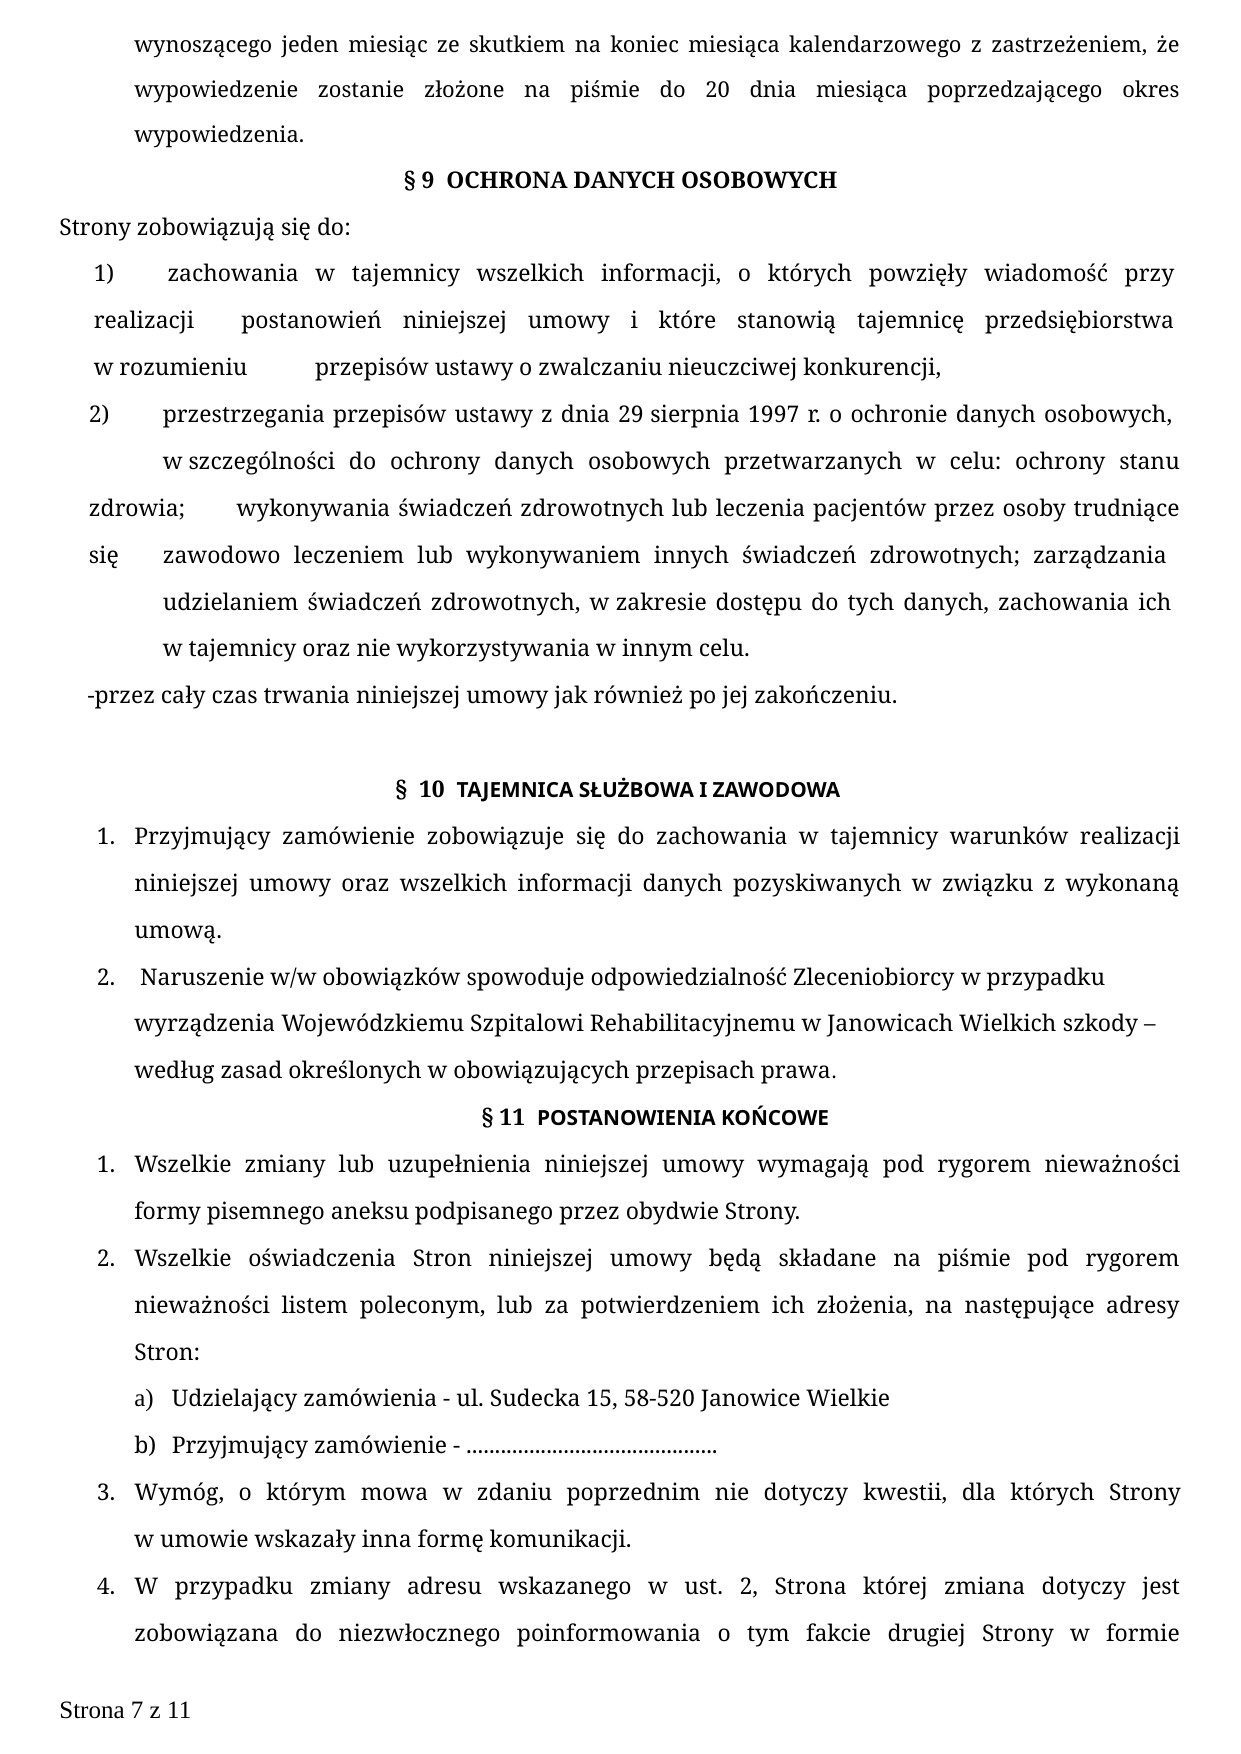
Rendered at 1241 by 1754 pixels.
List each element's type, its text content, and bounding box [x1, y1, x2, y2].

list Przyjmujący zamówienie zobowiązuje się do zachowania w tajemnicy warunków realizacji niniejszej umowy oraz wszelkich informacji danych pozyskiwanych w związku z wykonaną umową. [97, 820, 1181, 945]
text Strony zobowiązują się do: [59, 210, 1175, 242]
list Udzielający zamówienia - ul. Sudecka 15, 58-520 Janowice Wielkie [134, 1382, 1181, 1413]
text 2) przestrzegania przepisów ustawy z dnia 29 sierpnia 1997 r. o ochronie danych osobowych, w szczególności do ochrony danych osobowych przetwarzanych w celu: ochrony stanu zdrowia; wykonywania świadczeń zdrowotnych lub leczenia pacjentów przez osoby trudniące się zawodowo leczeniem lub wykonywaniem innych świadczeń zdrowotnych; zarządzania udzielaniem świadczeń zdrowotnych, w zakresie dostępu do tych danych, zachowania ich w tajemnicy oraz nie wykorzystywania w innym celu. [59, 398, 1181, 663]
text 1) zachowania w tajemnicy wszelkich informacji, o których powzięły wiadomość przy realizacji postanowień niniejszej umowy i które stanowią tajemnicę przedsiębiorstwa w rozumieniu przepisów ustawy o zwalczaniu nieuczciwej konkurencji, [61, 257, 1175, 382]
list wynoszącego jeden miesiąc ze skutkiem na koniec miesiąca kalendarzowego z zastrzeżeniem, że wypowiedzenie zostanie złożone na piśmie do 20 dnia miesiąca poprzedzającego okres wypowiedzenia. [97, 29, 1181, 149]
list Przyjmujący zamówienie - ............................................ [134, 1429, 1181, 1460]
text § 9 OCHRONA DANYCH OSOBOWYCH [59, 163, 1181, 195]
list Wszelkie zmiany lub uzupełnienia niniejszej umowy wymagają pod rygorem nieważności formy pisemnego aneksu podpisanego przez obydwie Strony. [97, 1148, 1181, 1226]
list Wymóg, o którym mowa w zdaniu poprzednim nie dotyczy kwestii, dla których Strony w umowie wskazały inna formę komunikacji. [97, 1476, 1181, 1554]
text § 10 TAJEMNICA SŁUŻBOWA I ZAWODOWA [59, 773, 1181, 804]
list Naruszenie w/w obowiązków spowoduje odpowiedzialność Zleceniobiorcy w przypadku wyrządzenia Wojewódzkiemu Szpitalowi Rehabilitacyjnemu w Janowicach Wielkich szkody – według zasad określonych w obowiązujących przepisach prawa. [97, 960, 1181, 1085]
list Wszelkie oświadczenia Stron niniejszej umowy będą składane na piśmie pod rygorem nieważności listem poleconym, lub za potwierdzeniem ich złożenia, na następujące adresy Stron: [97, 1242, 1181, 1367]
list § 11 POSTANOWIENIA KOŃCOWE [97, 1101, 1181, 1132]
text -przez cały czas trwania niniejszej umowy jak również po jej zakończeniu. [87, 679, 1175, 710]
list W przypadku zmiany adresu wskazanego w ust. 2, Strona której zmiana dotyczy jest zobowiązana do niezwłocznego poinformowania o tym fakcie drugiej Strony w formie [97, 1570, 1181, 1648]
